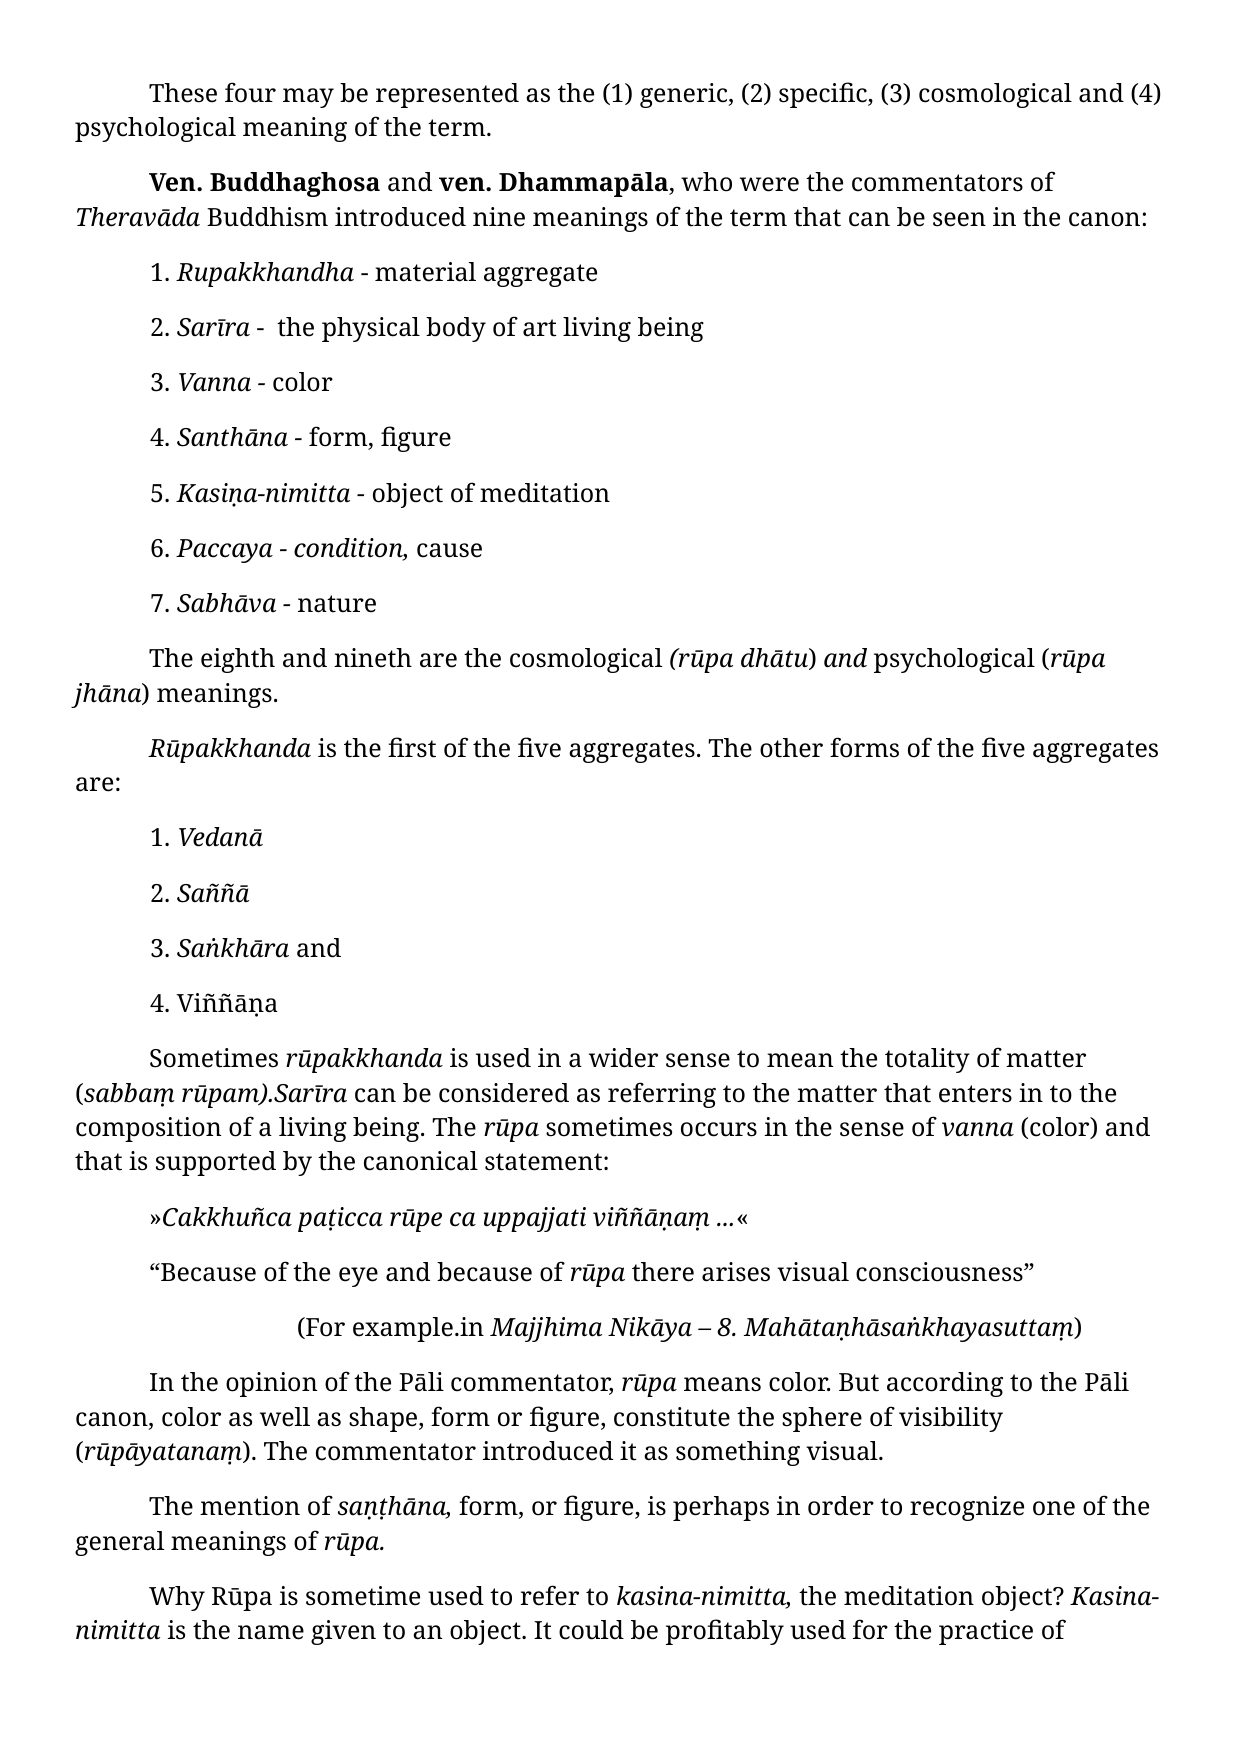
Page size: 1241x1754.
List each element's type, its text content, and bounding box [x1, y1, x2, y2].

text The eighth and nineth are the cosmological (rūpa dhātu) and psychological (rūpa jhāna) meanings. [75, 641, 1166, 709]
text Why Rūpa is sometime used to refer to kasina-nimitta, the meditation object? Kasina-nimitta is the name given to an object. It could be profitably used for the practice of [75, 1578, 1166, 1647]
text Ven. Buddhaghosa and ven. Dhammapāla, who were the commentators of Theravāda Buddhism introduced nine meanings of the term that can be seen in the canon: [75, 164, 1166, 233]
text Rūpakkhanda is the first of the five aggregates. The other forms of the five aggregates are: [75, 730, 1166, 799]
text Sometimes rūpakkhanda is used in a wider sense to mean the totality of matter (sabbaṃ rūpam).Sarīra can be considered as referring to the matter that enters in to the composition of a living being. The rūpa sometimes occurs in the sense of vanna (color) and that is supported by the canonical statement: [75, 1041, 1166, 1178]
text “Because of the eye and because of rūpa there arises visual consciousness” [75, 1254, 1166, 1288]
text 4. Viññāṇa [150, 985, 1166, 1020]
text 3. Saṅkhāra and [150, 930, 1166, 964]
text These four may be represented as the (1) generic, (2) specific, (3) cosmological and (4) psychological meaning of the term. [75, 75, 1166, 144]
text 5. Kasiṇa-nimitta - object of meditation [150, 475, 1166, 509]
text »Cakkhuñca paṭicca rūpe ca uppajjati viññāṇaṃ ...« [75, 1199, 1166, 1233]
text 6. Paccaya - condition, cause [150, 530, 1166, 564]
text The mention of saṇṭhāna, form, or figure, is perhaps in order to recognize one of the general meanings of rūpa. [75, 1488, 1166, 1557]
text 2. Saññā [150, 875, 1166, 909]
text 1. Rupakkhandha - material aggregate [150, 254, 1166, 288]
text 1. Vedanā [150, 820, 1166, 854]
text 2. Sarīra - the physical body of art living being [150, 309, 1166, 344]
text 3. Vanna - color [150, 364, 1166, 399]
text (For example.in Majjhima Nikāya – 8. Mahātaṇhāsaṅkhayasuttaṃ) [75, 1309, 1166, 1344]
text In the opinion of the Pāli commentator, rūpa means color. But according to the Pāli canon, color as well as shape, form or figure, constitute the sphere of visibility (rūpāyatanaṃ). The commentator introduced it as something visual. [75, 1364, 1166, 1468]
text 4. Santhāna - form, figure [150, 420, 1166, 454]
text 7. Sabhāva - nature [150, 585, 1166, 620]
